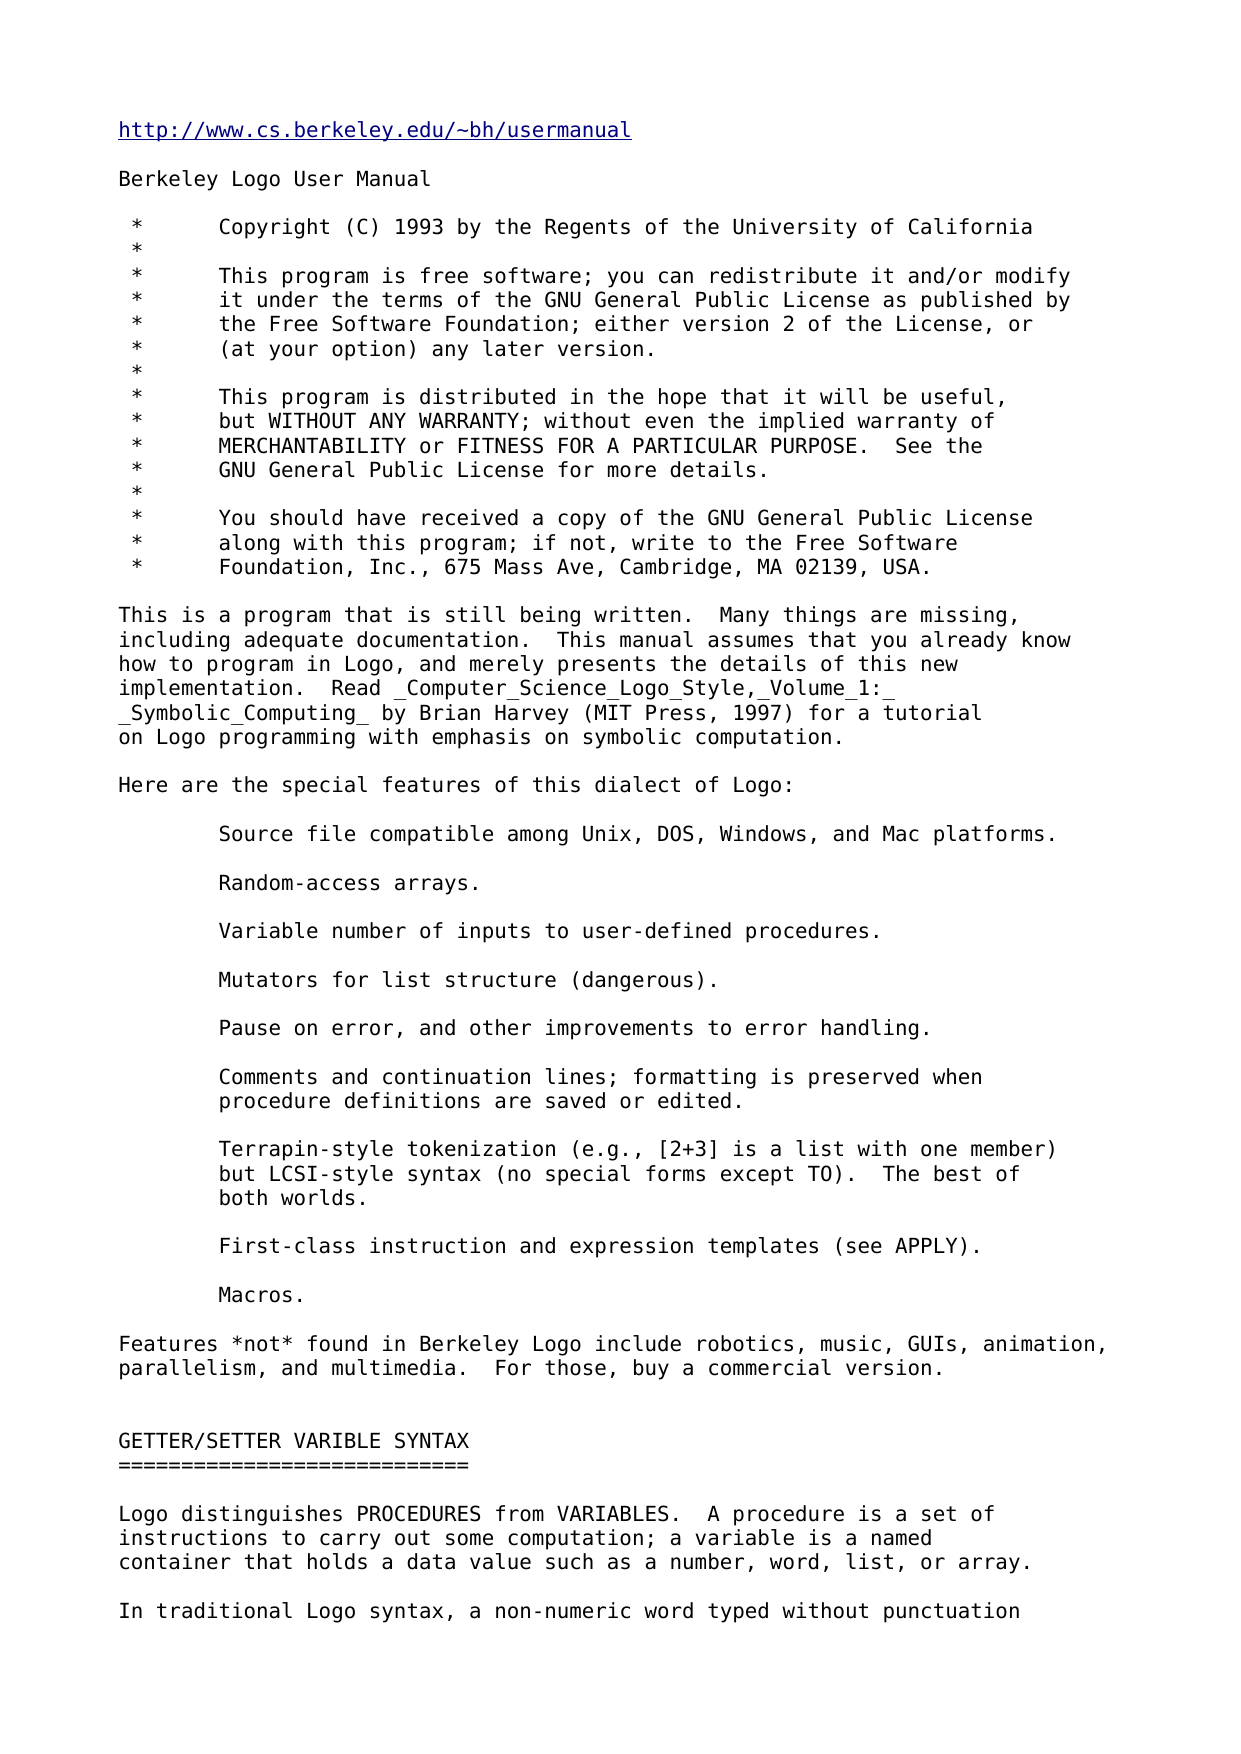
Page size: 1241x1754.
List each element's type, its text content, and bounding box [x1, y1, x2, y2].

text Comments and continuation lines; formatting is preserved when [118, 1065, 1122, 1089]
text In traditional Logo syntax, a non-numeric word typed without punctuation [118, 1599, 1122, 1623]
text * This program is distributed in the hope that it will be useful, [118, 385, 1122, 409]
text Macros. [118, 1283, 1122, 1307]
text but LCSI-style syntax (no special forms except TO). The best of [118, 1162, 1122, 1186]
text * Foundation, Inc., 675 Mass Ave, Cambridge, MA 02139, USA. [118, 555, 1122, 579]
text * but WITHOUT ANY WARRANTY; without even the implied warranty of [118, 409, 1122, 434]
text Source file compatible among Unix, DOS, Windows, and Mac platforms. [118, 822, 1122, 846]
text * (at your option) any later version. [118, 337, 1122, 361]
text how to program in Logo, and merely presents the details of this new [118, 652, 1122, 676]
text * Copyright (C) 1993 by the Regents of the University of California [118, 215, 1122, 239]
text Mutators for list structure (dangerous). [118, 968, 1122, 992]
text Variable number of inputs to user-defined procedures. [118, 919, 1122, 943]
text instructions to carry out some computation; a variable is a named [118, 1526, 1122, 1550]
text * [118, 361, 1122, 385]
text on Logo programming with emphasis on symbolic computation. [118, 725, 1122, 749]
text container that holds a data value such as a number, word, list, or array. [118, 1550, 1122, 1574]
text procedure definitions are saved or edited. [118, 1089, 1122, 1113]
text _Symbolic_Computing_ by Brian Harvey (MIT Press, 1997) for a tutorial [118, 701, 1122, 725]
text both worlds. [118, 1186, 1122, 1210]
text * You should have received a copy of the GNU General Public License [118, 506, 1122, 531]
text parallelism, and multimedia. For those, buy a commercial version. [118, 1356, 1122, 1380]
text * [118, 482, 1122, 506]
text Berkeley Logo User Manual [118, 167, 1122, 191]
text Features *not* found in Berkeley Logo include robotics, music, GUIs, animation, [118, 1332, 1122, 1356]
text * GNU General Public License for more details. [118, 458, 1122, 482]
text http://www.cs.berkeley.edu/~bh/usermanual [118, 118, 1122, 142]
text * [118, 239, 1122, 264]
text First-class instruction and expression templates (see APPLY). [118, 1234, 1122, 1259]
text This is a program that is still being written. Many things are missing, [118, 603, 1122, 628]
text Pause on error, and other improvements to error handling. [118, 1016, 1122, 1040]
text Random-access arrays. [118, 871, 1122, 895]
text Terrapin-style tokenization (e.g., [2+3] is a list with one member) [118, 1137, 1122, 1162]
text * This program is free software; you can redistribute it and/or modify [118, 264, 1122, 288]
text Here are the special features of this dialect of Logo: [118, 773, 1122, 798]
text ============================ [118, 1453, 1122, 1477]
text GETTER/SETTER VARIBLE SYNTAX [118, 1429, 1122, 1453]
text Logo distinguishes PROCEDURES from VARIABLES. A procedure is a set of [118, 1502, 1122, 1526]
text * MERCHANTABILITY or FITNESS FOR A PARTICULAR PURPOSE. See the [118, 434, 1122, 458]
text implementation. Read _Computer_Science_Logo_Style,_Volume_1:_ [118, 676, 1122, 701]
text including adequate documentation. This manual assumes that you already know [118, 628, 1122, 652]
text * it under the terms of the GNU General Public License as published by [118, 288, 1122, 312]
text * the Free Software Foundation; either version 2 of the License, or [118, 312, 1122, 337]
text * along with this program; if not, write to the Free Software [118, 531, 1122, 555]
